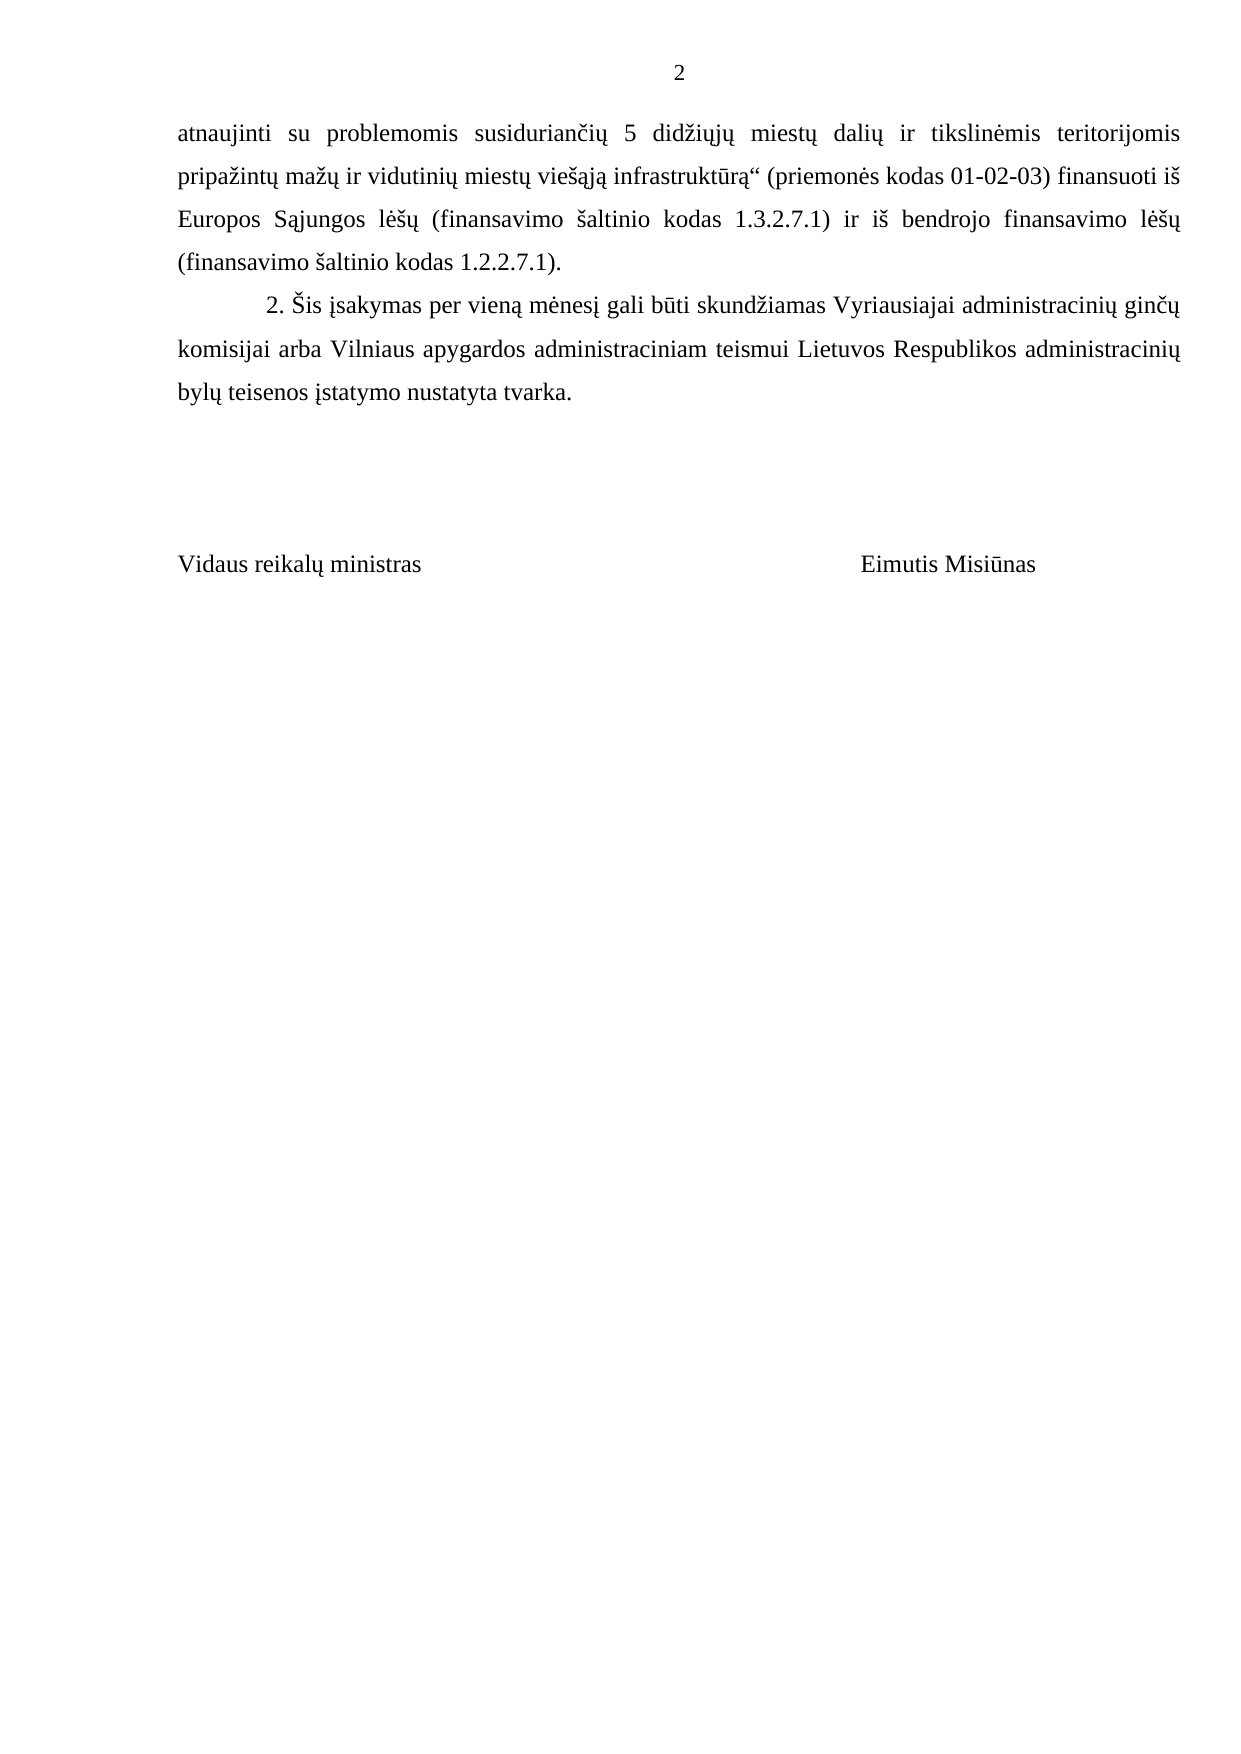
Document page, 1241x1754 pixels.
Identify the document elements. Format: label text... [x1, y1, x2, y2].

text Vidaus reikalų ministras Eimutis Misiūnas [177, 549, 1181, 578]
text atnaujinti su problemomis susiduriančių 5 didžiųjų miestų dalių ir tikslinėmis teritorijomis pripažintų mažų ir vidutinių miestų viešąją infrastruktūrą“ (priemonės kodas 01-02-03) finansuoti iš Europos Sąjungos lėšų (finansavimo šaltinio kodas 1.3.2.7.1) ir iš bendrojo finansavimo lėšų (finansavimo šaltinio kodas 1.2.2.7.1). [177, 118, 1181, 276]
text 2. Šis įsakymas per vieną mėnesį gali būti skundžiamas Vyriausiajai administracinių ginčų komisijai arba Vilniaus apygardos administraciniam teismui Lietuvos Respublikos administracinių bylų teisenos įstatymo nustatyta tvarka. [177, 291, 1181, 406]
